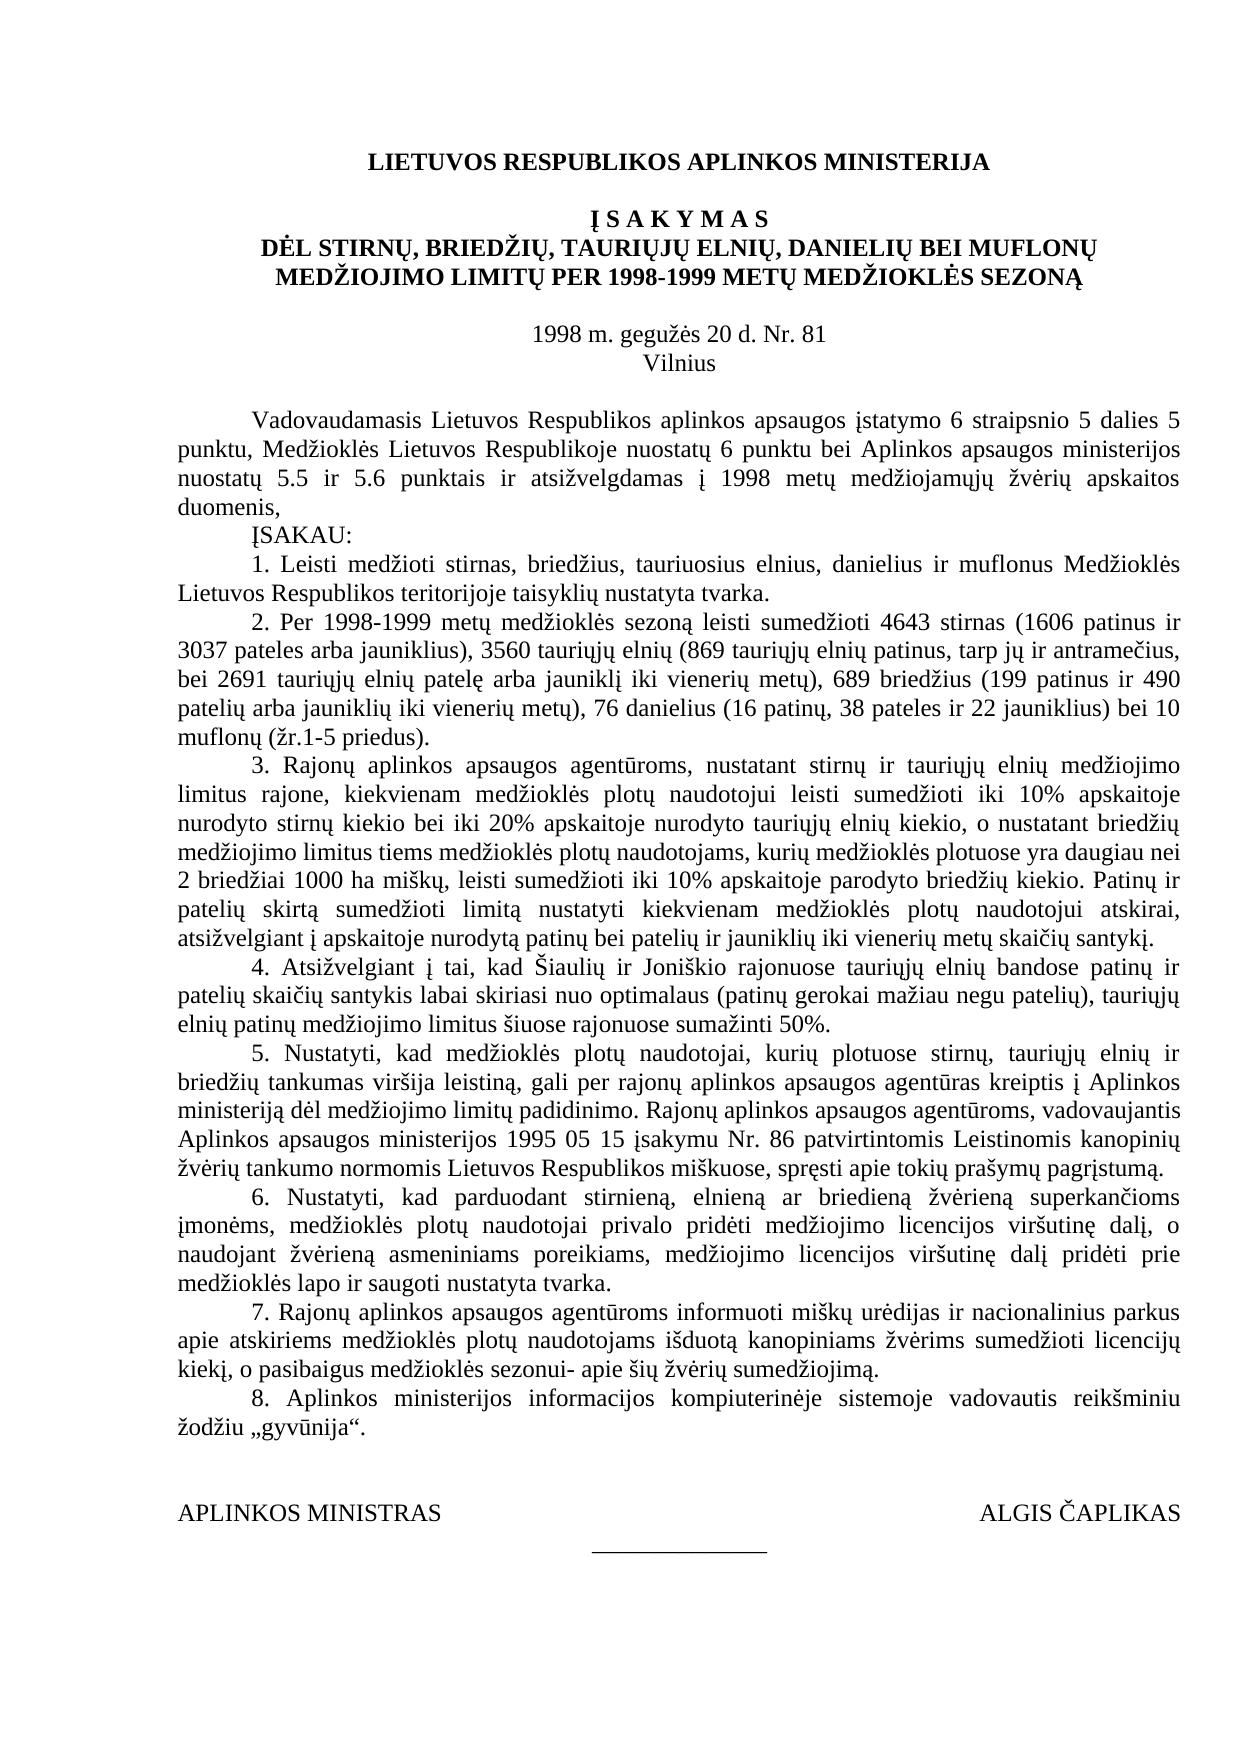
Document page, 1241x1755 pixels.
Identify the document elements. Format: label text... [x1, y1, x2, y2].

text Į S A K Y M A S [177, 204, 1181, 233]
text DĖL STIRNŲ, BRIEDŽIŲ, TAURIŲJŲ ELNIŲ, DANIELIŲ BEI MUFLONŲ MEDŽIOJIMO LIMITŲ PER 1998-1999 METŲ MEDŽIOKLĖS SEZONĄ [177, 233, 1181, 291]
text Vilnius [177, 348, 1181, 377]
text 1998 m. gegužės 20 d. Nr. 81 [177, 319, 1181, 348]
text Vadovaudamasis Lietuvos Respublikos aplinkos apsaugos įstatymo 6 straipsnio 5 dalies 5 punktu, Medžioklės Lietuvos Respublikoje nuostatų 6 punktu bei Aplinkos apsaugos ministerijos nuostatų 5.5 ir 5.6 punktais ir atsižvelgdamas į 1998 metų medžiojamųjų žvėrių apskaitos duomenis, [177, 406, 1181, 521]
text 7. Rajonų aplinkos apsaugos agentūroms informuoti miškų urėdijas ir nacionalinius parkus apie atskiriems medžioklės plotų naudotojams išduotą kanopiniams žvėrims sumedžioti licencijų kiekį, o pasibaigus medžioklės sezonui- apie šių žvėrių sumedžiojimą. [177, 1297, 1181, 1383]
text 6. Nustatyti, kad parduodant stirnieną, elnieną ar briedieną žvėrieną superkančioms įmonėms, medžioklės plotų naudotojai privalo pridėti medžiojimo licencijos viršutinę dalį, o naudojant žvėrieną asmeniniams poreikiams, medžiojimo licencijos viršutinę dalį pridėti prie medžioklės lapo ir saugoti nustatyta tvarka. [177, 1182, 1181, 1297]
text 4. Atsižvelgiant į tai, kad Šiaulių ir Joniškio rajonuose tauriųjų elnių bandose patinų ir patelių skaičių santykis labai skiriasi nuo optimalaus (patinų gerokai mažiau negu patelių), tauriųjų elnių patinų medžiojimo limitus šiuose rajonuose sumažinti 50%. [177, 952, 1181, 1038]
text LIETUVOS RESPUBLIKOS APLINKOS MINISTERIJA [177, 147, 1181, 176]
text Aplinkos Ministras Algis Čaplikas [177, 1498, 1181, 1527]
text ______________ [177, 1527, 1181, 1556]
text 8. Aplinkos ministerijos informacijos kompiuterinėje sistemoje vadovautis reikšminiu žodžiu „gyvūnija“. [177, 1383, 1181, 1441]
text 3. Rajonų aplinkos apsaugos agentūroms, nustatant stirnų ir tauriųjų elnių medžiojimo limitus rajone, kiekvienam medžioklės plotų naudotojui leisti sumedžioti iki 10% apskaitoje nurodyto stirnų kiekio bei iki 20% apskaitoje nurodyto tauriųjų elnių kiekio, o nustatant briedžių medžiojimo limitus tiems medžioklės plotų naudotojams, kurių medžioklės plotuose yra daugiau nei 2 briedžiai 1000 ha miškų, leisti sumedžioti iki 10% apskaitoje parodyto briedžių kiekio. Patinų ir patelių skirtą sumedžioti limitą nustatyti kiekvienam medžioklės plotų naudotojui atskirai, atsižvelgiant į apskaitoje nurodytą patinų bei patelių ir jauniklių iki vienerių metų skaičių santykį. [177, 751, 1181, 952]
text 1. Leisti medžioti stirnas, briedžius, tauriuosius elnius, danielius ir muflonus Medžioklės Lietuvos Respublikos teritorijoje taisyklių nustatyta tvarka. [177, 549, 1181, 607]
text 2. Per 1998-1999 metų medžioklės sezoną leisti sumedžioti 4643 stirnas (1606 patinus ir 3037 pateles arba jauniklius), 3560 tauriųjų elnių (869 tauriųjų elnių patinus, tarp jų ir antramečius, bei 2691 tauriųjų elnių patelę arba jauniklį iki vienerių metų), 689 briedžius (199 patinus ir 490 patelių arba jauniklių iki vienerių metų), 76 danielius (16 patinų, 38 pateles ir 22 jauniklius) bei 10 muflonų (žr.1-5 priedus). [177, 607, 1181, 751]
text ĮSAKAU: [177, 521, 1181, 549]
text 5. Nustatyti, kad medžioklės plotų naudotojai, kurių plotuose stirnų, tauriųjų elnių ir briedžių tankumas viršija leistiną, gali per rajonų aplinkos apsaugos agentūras kreiptis į Aplinkos ministeriją dėl medžiojimo limitų padidinimo. Rajonų aplinkos apsaugos agentūroms, vadovaujantis Aplinkos apsaugos ministerijos 1995 05 15 įsakymu Nr. 86 patvirtintomis Leistinomis kanopinių žvėrių tankumo normomis Lietuvos Respublikos miškuose, spręsti apie tokių prašymų pagrįstumą. [177, 1038, 1181, 1182]
